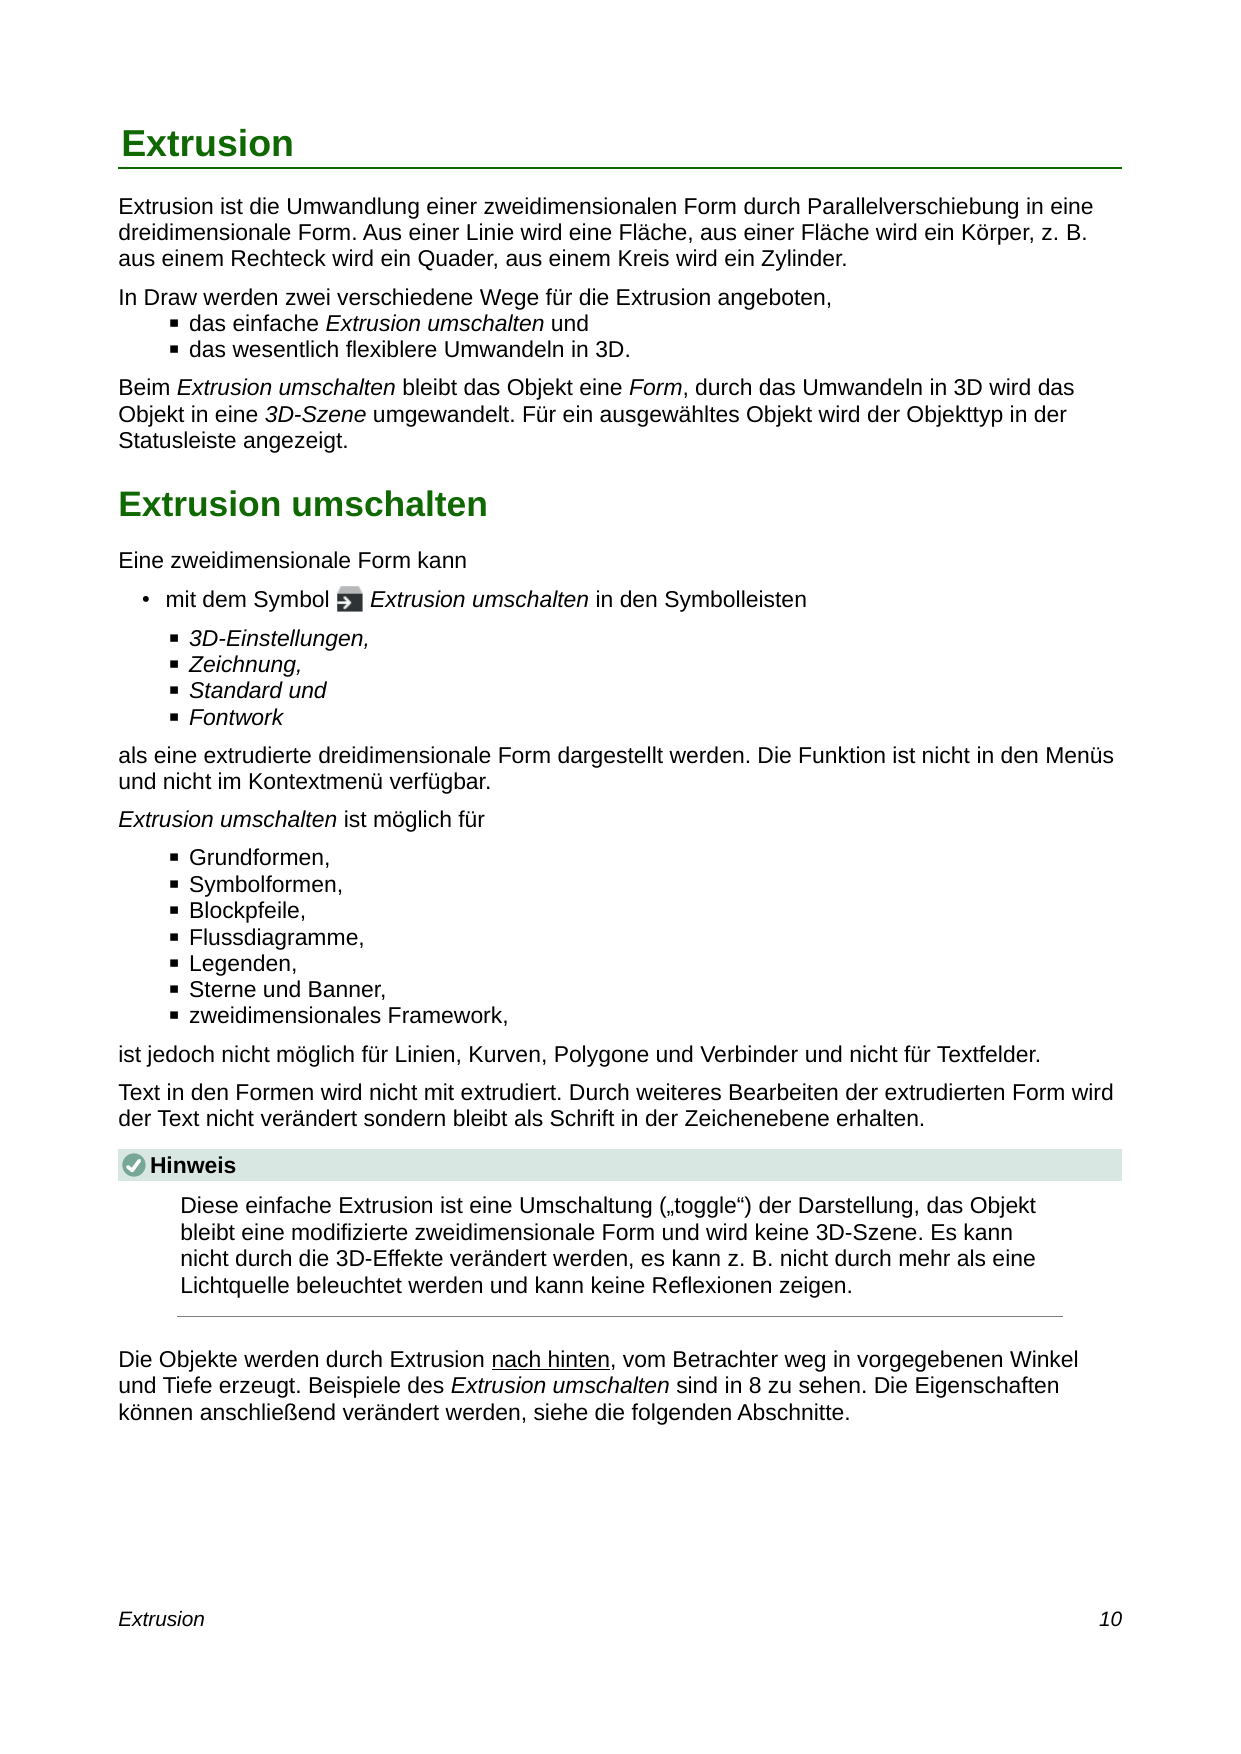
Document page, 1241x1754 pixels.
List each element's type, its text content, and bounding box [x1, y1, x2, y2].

list das einfache Extrusion umschalten und [165, 310, 1122, 336]
list Flussdiagramme, [165, 923, 1122, 950]
text als eine extrudierte dreidimensionale Form dargestellt werden. Die Funktion ist nicht in den Menüs und nicht im Kontextmenü verfügbar. [118, 742, 1122, 794]
list Sterne und Banner, [165, 976, 1122, 1002]
text In Draw werden zwei verschiedene Wege für die Extrusion angeboten, [118, 283, 1122, 310]
text Extrusion umschalten ist möglich für [118, 806, 1122, 833]
list mit dem Symbol [142, 585, 336, 613]
list Fontwork [165, 704, 1122, 730]
list Hinweis [118, 1149, 1122, 1181]
list Symbolformen, [165, 871, 1122, 897]
list zweidimensionales Framework, [165, 1002, 1122, 1029]
list Zeichnung, [165, 651, 1122, 677]
text Extrusion ist die Umwandlung einer zweidimensionalen Form durch Parallelverschiebung in eine dreidimensionale Form. Aus einer Linie wird eine Fläche, aus einer Fläche wird ein Körper, z. B. aus einem Rechteck wird ein Quader, aus einem Kreis wird ein Zylinder. [118, 193, 1122, 272]
text Eine zweidimensionale Form kann [118, 547, 1122, 573]
list 3D-Einstellungen, [165, 624, 1122, 651]
text Die Objekte werden durch Extrusion nach hinten, vom Betrachter weg in vorgegebenen Winkel und Tiefe erzeugt. Beispiele des Extrusion umschalten sind in Abbildung 8 zu sehen. Die Eigenschaften können anschließend verändert werden, siehe die folgenden Abschnitte. [118, 1346, 1122, 1425]
text Text in den Formen wird nicht mit extrudiert. Durch weiteres Bearbeiten der extrudierten Form wird der Text nicht verändert sondern bleibt als Schrift in der Zeichenebene erhalten. [118, 1079, 1122, 1131]
list Grundformen, [165, 844, 1122, 871]
list Blockpfeile, [165, 897, 1122, 923]
list Standard und [165, 677, 1122, 704]
text Diese einfache Extrusion ist eine Umschaltung („toggle“) der Darstellung, das Objekt bleibt eine modifizierte zweidimensionale Form und wird keine 3D-Szene. Es kann nicht durch die 3D-Effekte verändert werden, es kann z. B. nicht durch mehr als eine Lichtquelle beleuchtet werden und kann keine Reflexionen zeigen. [177, 1192, 1063, 1316]
list das wesentlich flexiblere Umwandeln in 3D. [165, 336, 1122, 363]
text ist jedoch nicht möglich für Linien, Kurven, Polygone und Verbinder und nicht für Textfelder. [118, 1041, 1122, 1067]
picture [336, 585, 364, 613]
subtitle Extrusion [118, 118, 1122, 167]
list Legenden, [165, 950, 1122, 976]
subtitle Extrusion umschalten [118, 483, 1122, 524]
text Beim Extrusion umschalten bleibt das Objekt eine Form, durch das Umwandeln in 3D wird das Objekt in eine 3D-Szene umgewandelt. Für ein ausgewähltes Objekt wird der Objekttyp in der Statusleiste angezeigt. [118, 374, 1122, 453]
list Extrusion umschalten in den Symbolleisten [364, 585, 1122, 613]
